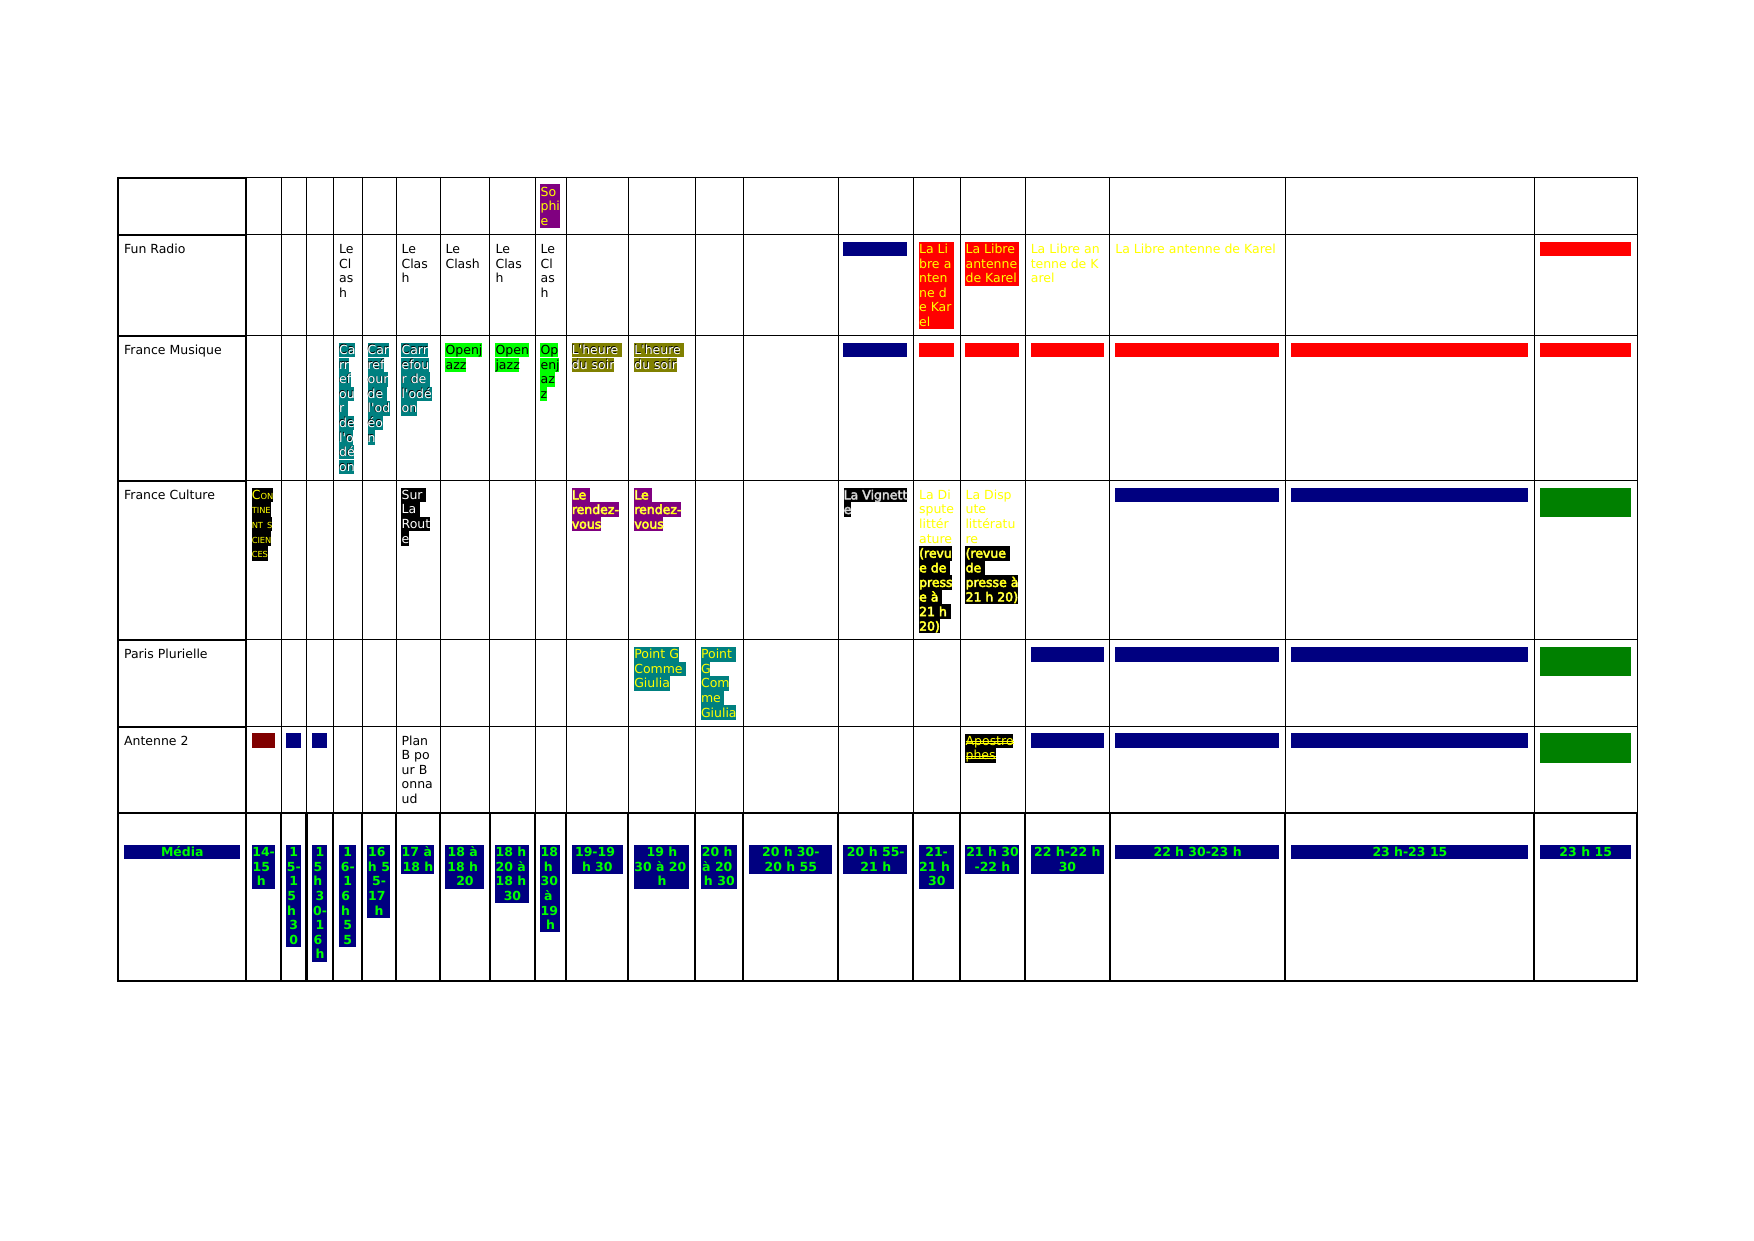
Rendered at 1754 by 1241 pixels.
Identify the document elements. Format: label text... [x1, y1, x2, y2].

table_cell [744, 727, 838, 812]
table_cell Carrefour de l'odéon [334, 336, 362, 480]
table_cell 15 h 30-16 h [308, 814, 332, 980]
table_cell 22 h 30-23 h [1111, 814, 1284, 980]
table_cell [1026, 481, 1109, 639]
table_cell Sophie [536, 178, 566, 234]
table_cell [334, 640, 362, 726]
table_cell [1535, 336, 1637, 480]
table_cell La Libre antenne de Karel [914, 235, 960, 335]
table_cell [696, 727, 743, 812]
table_cell Openjazz [536, 336, 566, 480]
table_cell [282, 727, 306, 812]
table_cell [961, 336, 1025, 480]
table_cell [567, 727, 628, 812]
table_cell 19 h 30 à 20 h [629, 814, 694, 980]
table_cell Plan B pour Bonnaud [397, 727, 440, 812]
table_cell 20 h à 20 h 30 [696, 814, 742, 980]
table_cell [961, 178, 1025, 234]
table_cell [1286, 481, 1534, 639]
table_cell [744, 640, 838, 726]
table_cell [839, 727, 913, 812]
table_cell 16-16 h 55 [334, 814, 361, 980]
table_cell Le rendez-vous [567, 481, 628, 639]
table_cell [629, 727, 695, 812]
table_cell [696, 481, 743, 639]
table_cell La Libre antenne de Karel [1110, 235, 1285, 335]
table_cell [363, 727, 396, 812]
table_cell [567, 178, 628, 234]
table_cell [1535, 481, 1637, 639]
table_cell Point G comme Giulia [629, 640, 695, 726]
table_cell [1286, 235, 1534, 335]
table_cell [334, 727, 362, 812]
table_cell Le Clash [490, 235, 535, 335]
table_cell Openjazz [490, 336, 535, 480]
table_cell [247, 178, 281, 234]
table_cell [961, 640, 1025, 726]
table_cell Apostrophes [961, 727, 1025, 812]
table_cell [1026, 336, 1109, 480]
table_cell [914, 178, 960, 234]
table_cell 18 à 18 h 20 [441, 814, 489, 980]
table_cell 23 h 15 [1535, 814, 1636, 980]
table_cell [1110, 336, 1285, 480]
table_cell [282, 336, 306, 480]
table_cell [1110, 178, 1285, 234]
table_cell [441, 178, 489, 234]
table_cell [282, 235, 306, 335]
table_cell [363, 640, 396, 726]
table_cell [744, 336, 838, 480]
table_cell [397, 178, 440, 234]
table_cell 18 h 30 à 19 h [536, 814, 565, 980]
table_cell 20 h 30-20 h 55 [744, 814, 837, 980]
table_cell [536, 727, 566, 812]
table_cell [1286, 336, 1534, 480]
table_cell [490, 640, 535, 726]
table_cell [307, 640, 333, 726]
table_cell [536, 481, 566, 639]
table_cell [397, 640, 440, 726]
table_cell L'heure du soir [629, 336, 695, 480]
table_cell 19-19 h 30 [567, 814, 627, 980]
table_cell La Dispute littérature (revue de presse à 21 h 20) [914, 481, 960, 639]
table_cell 15-15 h 30 [282, 814, 305, 980]
table_cell Carrefour de l'odéon [397, 336, 440, 480]
table_cell [307, 178, 333, 234]
table_cell [490, 481, 535, 639]
table_cell [247, 336, 281, 480]
table_cell [441, 727, 489, 812]
table_cell La Libre antenne de Karel [1026, 235, 1109, 335]
table_cell [914, 336, 960, 480]
table_cell 16 h 55-17 h [363, 814, 395, 980]
table_cell Le Clash [397, 235, 440, 335]
table_cell La Libre antenne de Karel [961, 235, 1025, 335]
table_cell [441, 481, 489, 639]
table_cell France Culture [119, 482, 245, 639]
table_cell Antenne 2 [119, 728, 245, 812]
table_cell [696, 178, 743, 234]
table_cell Le Clash [441, 235, 489, 335]
table_cell [441, 640, 489, 726]
table_cell [914, 640, 960, 726]
table_cell [1535, 727, 1637, 812]
table_cell [307, 481, 333, 639]
table_cell [629, 178, 695, 234]
table_cell [307, 235, 333, 335]
table_cell [744, 235, 838, 335]
table_cell [839, 336, 913, 480]
table_cell [282, 640, 306, 726]
table_cell Sur La Route [397, 481, 440, 639]
table_cell [1110, 727, 1285, 812]
table_cell 20 h 55-21 h [839, 814, 912, 980]
table_cell [567, 640, 628, 726]
table_cell [1026, 640, 1109, 726]
table_cell [1110, 640, 1285, 726]
table_cell [696, 336, 743, 480]
table_cell [744, 178, 838, 234]
table_cell Paris Plurielle [119, 641, 245, 726]
table_cell [1535, 640, 1637, 726]
table_cell [490, 178, 535, 234]
table_cell La Vignette [839, 481, 913, 639]
table_cell [1110, 481, 1285, 639]
table_cell [247, 640, 281, 726]
table_cell [119, 179, 245, 234]
table_cell L'heure du soir [567, 336, 628, 480]
table_cell [1026, 178, 1109, 234]
table_cell [567, 235, 628, 335]
table_cell [282, 178, 306, 234]
table_cell [307, 336, 333, 480]
table_cell [1286, 640, 1534, 726]
table_cell [1535, 235, 1637, 335]
table_cell La Dispute littérature (revue de presse à 21 h 20) [961, 481, 1025, 639]
table_cell [839, 178, 913, 234]
table_cell [363, 178, 396, 234]
table_cell [247, 235, 281, 335]
table_cell Continent sciences [247, 481, 281, 639]
table_cell [744, 481, 838, 639]
table_cell [363, 481, 396, 639]
table_cell Openjazz [441, 336, 489, 480]
table_cell [334, 481, 362, 639]
table_cell 21-21 h 30 [914, 814, 959, 980]
table_cell Le rendez-vous [629, 481, 695, 639]
table_cell 22 h-22 h 30 [1026, 814, 1109, 980]
table_cell [363, 235, 396, 335]
table_cell 17 à 18 h [397, 814, 439, 980]
table_cell [307, 727, 333, 812]
table_cell Le Clash [536, 235, 566, 335]
table_cell 23 h-23 15 [1286, 814, 1533, 980]
table_cell [629, 235, 695, 335]
table_cell [1535, 178, 1637, 234]
table_cell 18 h 20 à 18 h 30 [491, 814, 534, 980]
table_cell [839, 235, 913, 335]
table_cell Le Clash [334, 235, 362, 335]
table_cell [696, 235, 743, 335]
table_cell 14-15 h [247, 814, 280, 980]
table_cell Point G comme Giulia [696, 640, 743, 726]
table_cell [914, 727, 960, 812]
table_cell [1026, 727, 1109, 812]
table_cell 21 h 30-22 h [961, 814, 1024, 980]
table_cell [334, 178, 362, 234]
table_cell [536, 640, 566, 726]
table_cell [1286, 727, 1534, 812]
table_cell Fun Radio [119, 236, 245, 335]
table_cell [247, 727, 281, 812]
table_cell [490, 727, 535, 812]
table_cell [839, 640, 913, 726]
table_cell Carrefour de l'odéon [363, 336, 396, 480]
table_cell [282, 481, 306, 639]
table_cell France Musique [119, 337, 245, 480]
table_cell [1286, 178, 1534, 234]
table_cell Média [119, 814, 245, 980]
